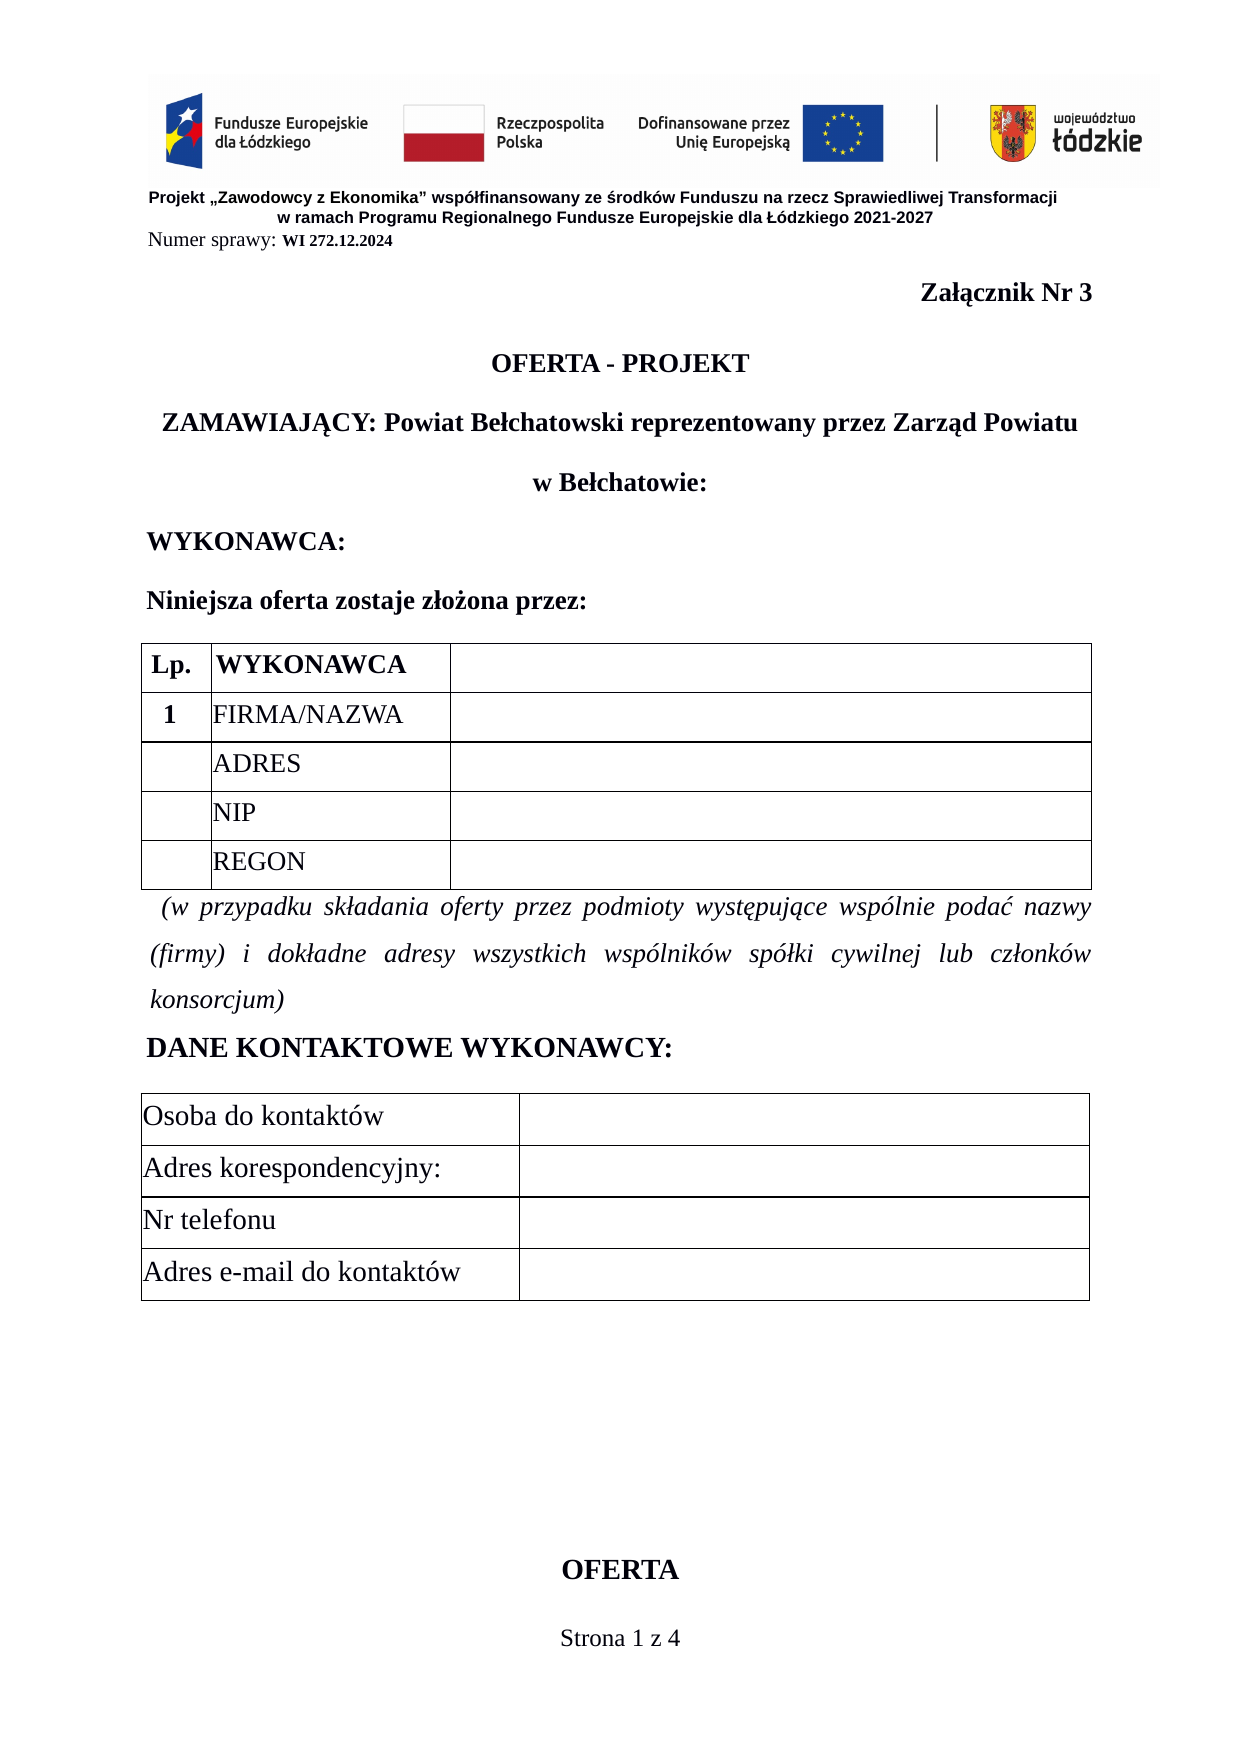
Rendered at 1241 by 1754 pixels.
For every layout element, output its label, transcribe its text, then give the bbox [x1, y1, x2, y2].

table_cell [142, 792, 211, 840]
text OFERTA [148, 1552, 1093, 1586]
table_cell Nr telefonu [142, 1198, 519, 1248]
table_header [520, 1094, 1089, 1144]
text w Bełchatowie: [148, 466, 1093, 497]
table_cell NIP [212, 792, 450, 840]
table_cell [520, 1146, 1089, 1196]
table_cell [451, 693, 1091, 741]
table_cell [520, 1249, 1089, 1300]
text WYKONAWCA: [146, 525, 537, 556]
table_header Lp. [142, 644, 211, 692]
table_cell [142, 841, 211, 889]
table_cell [142, 743, 211, 791]
table_cell ADRES [212, 743, 450, 791]
table_cell 1 [142, 693, 211, 741]
text ZAMAWIAJĄCY: Powiat Bełchatowski reprezentowany przez Zarząd Powiatu [148, 406, 1093, 438]
text Numer sprawy: WI 272.12.2024 [148, 227, 1093, 251]
text DANE KONTAKTOWE WYKONAWCY: [146, 1030, 1122, 1063]
table_cell [451, 743, 1091, 791]
text Niniejsza oferta zostaje złożona przez: [146, 584, 1093, 615]
picture [148, 73, 1160, 188]
table_cell [451, 841, 1091, 889]
table_cell [451, 792, 1091, 840]
table_cell Adres korespondencyjny: [142, 1146, 519, 1196]
table_header Osoba do kontaktów [142, 1094, 519, 1144]
table_cell [520, 1198, 1089, 1248]
table_cell REGON [212, 841, 450, 889]
table_header [451, 644, 1091, 692]
table_cell FIRMA/NAZWA [212, 693, 450, 741]
text OFERTA - PROJEKT [148, 347, 1093, 378]
text (w przypadku składania oferty przez podmioty występujące wspólnie podać nazwy (firmy) i dokładne adresy wszystkich wspólników spółki cywilnej lub członków konsorcjum) [150, 890, 1093, 1014]
table_header WYKONAWCA [212, 644, 450, 692]
table_cell Adres e-mail do kontaktów [142, 1249, 519, 1300]
text Załącznik Nr 3 [148, 276, 1093, 307]
